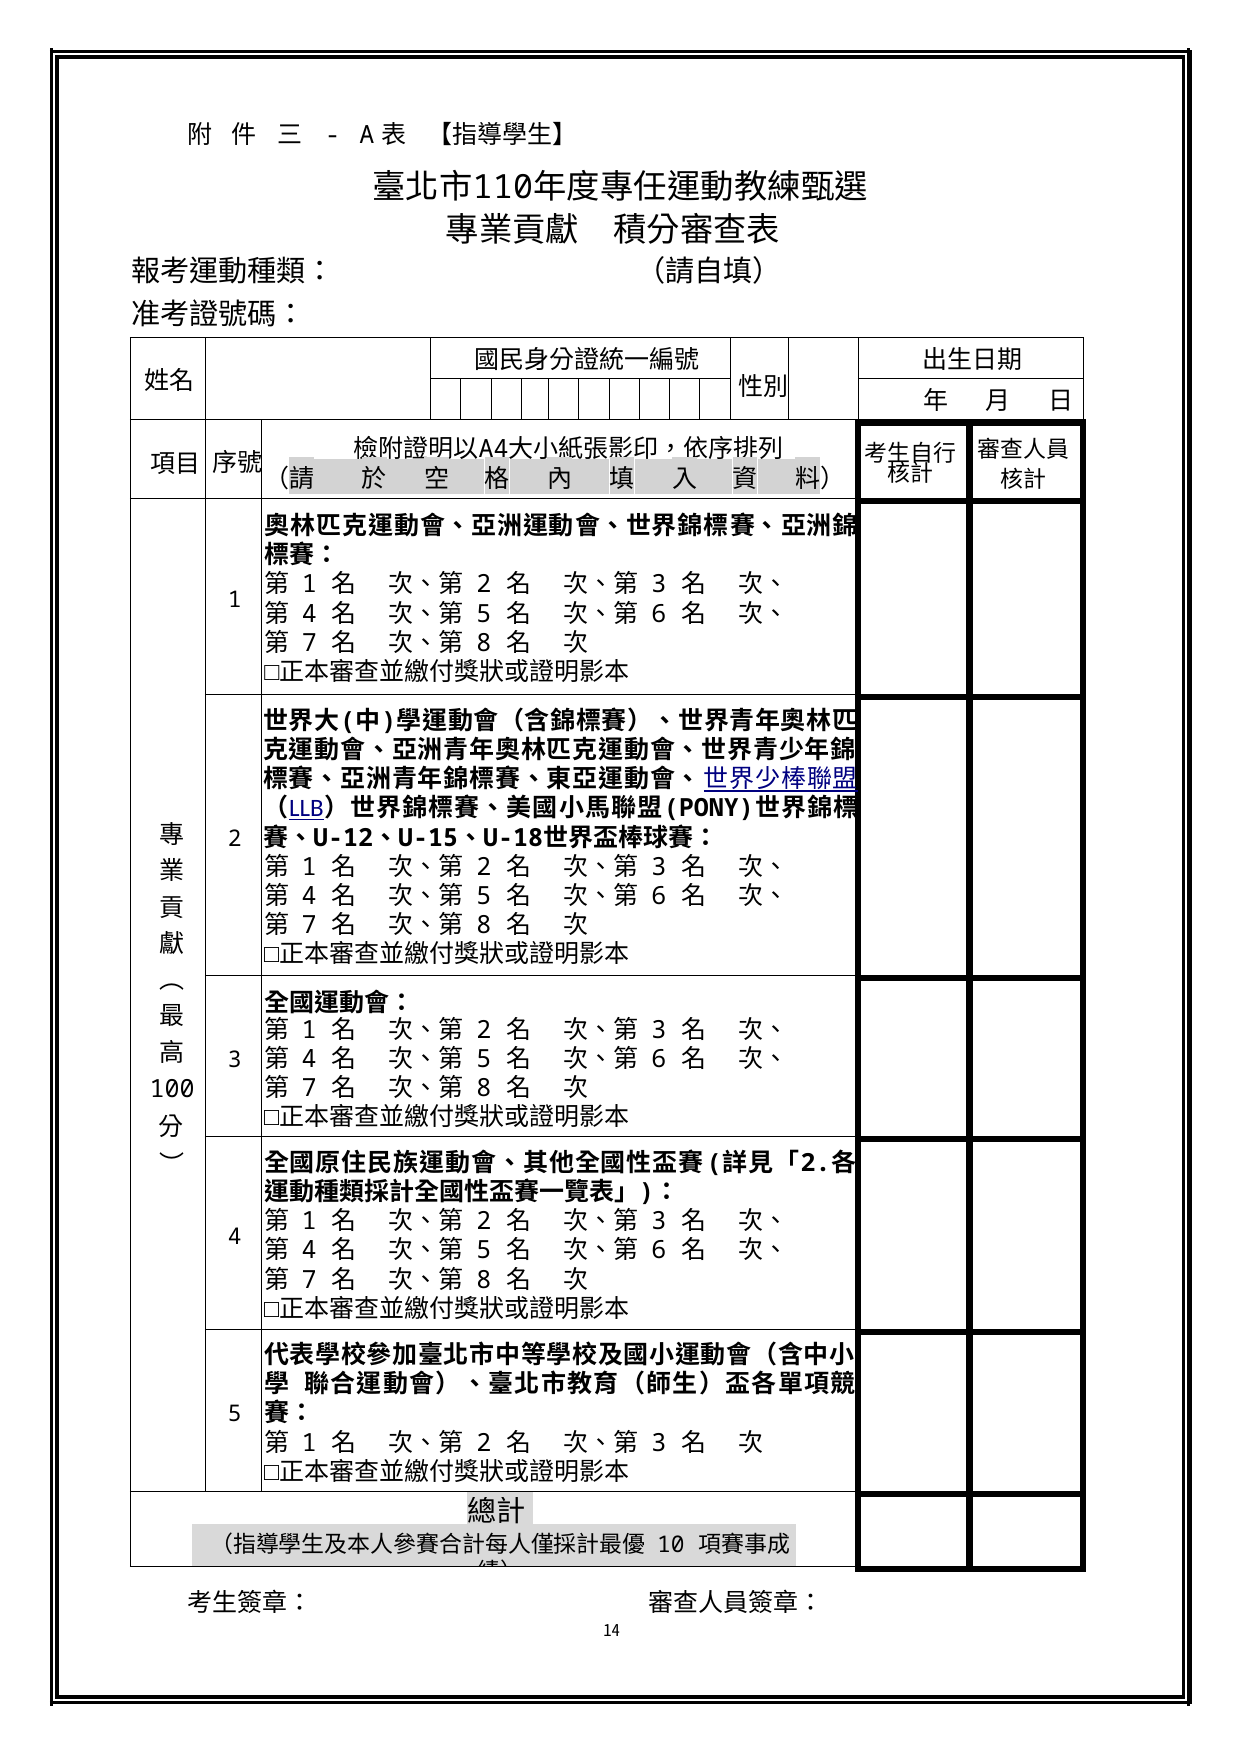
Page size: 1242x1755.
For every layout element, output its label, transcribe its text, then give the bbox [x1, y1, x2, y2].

table_cell [973, 504, 1080, 693]
table_cell 2 [206, 695, 261, 975]
table_cell [973, 1497, 1080, 1566]
table_cell [973, 1142, 1080, 1329]
text 臺北市110年度專任運動教練甄選 [133, 160, 1107, 209]
text 准考證號碼： [131, 290, 1093, 333]
table_cell 3 [206, 976, 261, 1136]
table_cell 5 [206, 1330, 261, 1491]
table_header 姓名 [131, 338, 205, 419]
table_cell 1 [206, 499, 261, 693]
table_cell [973, 1335, 1080, 1491]
table_cell 4 [206, 1137, 261, 1329]
table_cell [700, 379, 730, 419]
table_header 出生日期 [859, 338, 1083, 378]
table_cell 總計 [467, 1492, 533, 1524]
table_cell [973, 700, 1080, 975]
table_cell 奧林匹克運動會、亞洲運動會、世界錦標賽、亞洲錦標賽： 第 1 名 次、第 2 名 次、第 3 名 次、 第 4 名 次、第 5 名 次、第 6 名 次、 第 7 名 次、第 8 名 次 □正本審查並繳付獎狀或證明影本 [262, 499, 855, 693]
table_cell [492, 379, 521, 419]
table_cell [461, 379, 491, 419]
table_cell [522, 379, 548, 419]
table_cell [131, 1524, 192, 1566]
table_cell 考生自行 核計 [861, 426, 966, 498]
table_cell [861, 504, 966, 693]
table_cell 全國運動會： 第 1 名 次、第 2 名 次、第 3 名 次、 第 4 名 次、第 5 名 次、第 6 名 次、 第 7 名 次、第 8 名 次 □正本審查並繳付獎狀或證明影本 [262, 976, 855, 1136]
table_cell [670, 379, 699, 419]
table_cell [861, 1497, 966, 1566]
table_header 國民身分證統一編號 [431, 338, 730, 378]
table_cell 代表學校參加臺北市中等學校及國小運動會（含中小學 聯合運動會）、臺北市教育（師生）盃各單項競賽： 第 1 名 次、第 2 名 次、第 3 名 次 □正本審查並繳付獎狀或證明影本 [262, 1330, 855, 1491]
table_cell 序號 [206, 420, 261, 498]
table_cell [533, 1492, 855, 1524]
table_cell （指導學生及本人參賽合計每人僅採計最優 10 項賽事成績） [192, 1524, 796, 1566]
table_cell 項目 [131, 420, 205, 498]
table_cell 檢附證明以A4大小紙張影印，依序排列 （請 於 空 格 內 填 入 資 料） [262, 420, 855, 498]
text 專業貢獻 積分審查表 [119, 209, 1106, 248]
table_cell [861, 981, 966, 1136]
text 考生簽章： 審查人員簽章： [187, 1584, 1107, 1616]
table_cell [131, 1492, 467, 1524]
table_cell [610, 379, 639, 419]
table_cell [640, 379, 669, 419]
table_header [206, 338, 430, 419]
table_cell [973, 981, 1080, 1136]
table_cell [861, 1142, 966, 1329]
table_cell [579, 379, 609, 419]
table_cell 全國原住民族運動會、其他全國性盃賽(詳見「2.各運動種類採計全國性盃賽一覽表」)： 第 1 名 次、第 2 名 次、第 3 名 次、 第 4 名 次、第 5 名 次、第 6 名 次、 第 7 名 次、第 8 名 次 □正本審查並繳付獎狀或證明影本 [262, 1137, 855, 1329]
table_cell [431, 379, 460, 419]
table_cell [549, 379, 578, 419]
table_cell [861, 700, 966, 975]
table_cell 世界大(中)學運動會（含錦標賽）、世界青年奧林匹克運動會、亞洲青年奧林匹克運動會、世界青少年錦標賽、亞洲青年錦標賽、東亞運動會、世界少棒聯盟（LLB）世界錦標賽、美國小馬聯盟(PONY)世界錦標賽、U-12、U-15、U-18世界盃棒球賽： 第 1 名 次、第 2 名 次、第 3 名 次、 第 4 名 次、第 5 名 次、第 6 名 次、 第 7 名 次、第 8 名 次 □正本審查並繳付獎狀或證明影本 [262, 695, 855, 975]
text 附 件 三 - A 表 【指導學生】 [187, 112, 1106, 148]
table_cell [861, 1335, 966, 1491]
table_cell 審查人員 核計 [973, 426, 1080, 498]
table_cell [796, 1524, 855, 1566]
table_header [789, 338, 858, 419]
table_cell 專 業 貢 獻︵最高 100 分 ︶ [131, 499, 205, 1491]
table_header 性別 [731, 338, 788, 419]
table_cell 年 月 日 [859, 379, 1083, 419]
text 報考運動種類： （請自填） [131, 248, 1093, 290]
